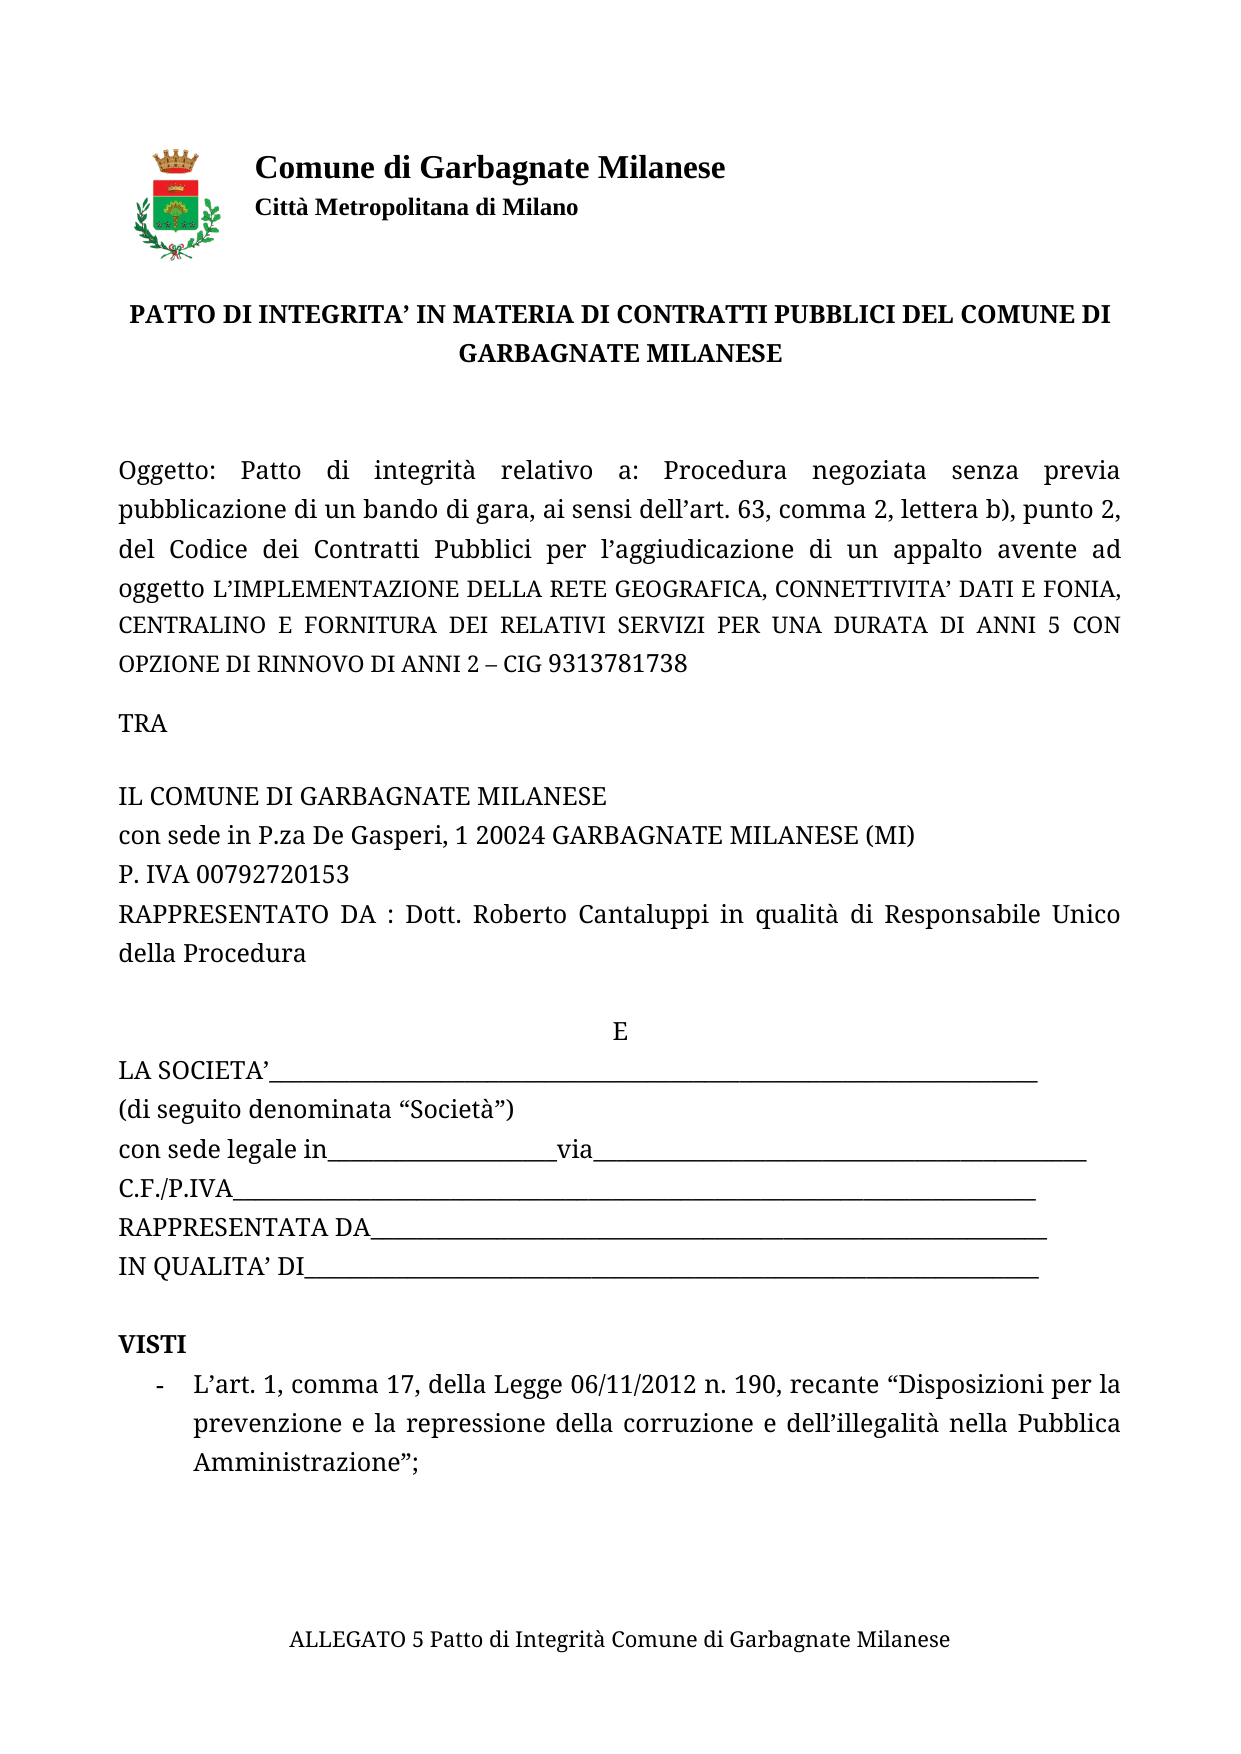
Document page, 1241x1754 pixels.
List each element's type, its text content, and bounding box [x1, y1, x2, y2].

text P. IVA 00792720153 [118, 857, 1122, 891]
text (di seguito denominata “Società”) [118, 1092, 1122, 1126]
list L’art. 1, comma 17, della Legge 06/11/2012 n. 190, recante “Disposizioni per la prevenzione e la repressione della corruzione e dell’illegalità nella Pubblica Amministrazione”; [156, 1366, 1122, 1479]
text LA SOCIETA’___________________________________________________________________ [118, 1053, 1122, 1087]
text RAPPRESENTATO DA : Dott. Roberto Cantaluppi in qualità di Responsabile Unico della Procedura [118, 896, 1122, 969]
text RAPPRESENTATA DA___________________________________________________________ [118, 1209, 1122, 1244]
text PATTO DI INTEGRITA’ IN MATERIA DI CONTRATTI PUBBLICI DEL COMUNE DI GARBAGNATE MILANESE [118, 296, 1122, 369]
text con sede in P.za De Gasperi, 1 20024 GARBAGNATE MILANESE (MI) [118, 818, 1122, 852]
text C.F./P.IVA______________________________________________________________________ [118, 1170, 1122, 1204]
text IL COMUNE DI GARBAGNATE MILANESE [118, 779, 1122, 813]
text Comune di Garbagnate Milanese [236, 148, 1122, 186]
text Città Metropolitana di Milano [236, 192, 1122, 253]
text TRA [118, 706, 1122, 739]
picture [118, 147, 236, 263]
text Oggetto: Patto di integrità relativo a: Procedura negoziata senza previa pubblicazione di un bando di gara, ai sensi dell’art. 63, comma 2, lettera b), punto 2, del Codice dei Contratti Pubblici per l’aggiudicazione di un appalto avente ad oggetto L’IMPLEMENTAZIONE DELLA RETE GEOGRAFICA, CONNETTIVITA’ DATI E FONIA, CENTRALINO E FORNITURA DEI RELATIVI SERVIZI PER UNA DURATA DI ANNI 5 CON OPZIONE DI RINNOVO DI ANNI 2 – CIG 9313781738 [118, 453, 1122, 679]
text VISTI [118, 1327, 1122, 1361]
text IN QUALITA’ DI________________________________________________________________ [118, 1249, 1122, 1283]
text E [118, 1014, 1122, 1048]
text con sede legale in____________________via___________________________________________ [118, 1131, 1122, 1165]
